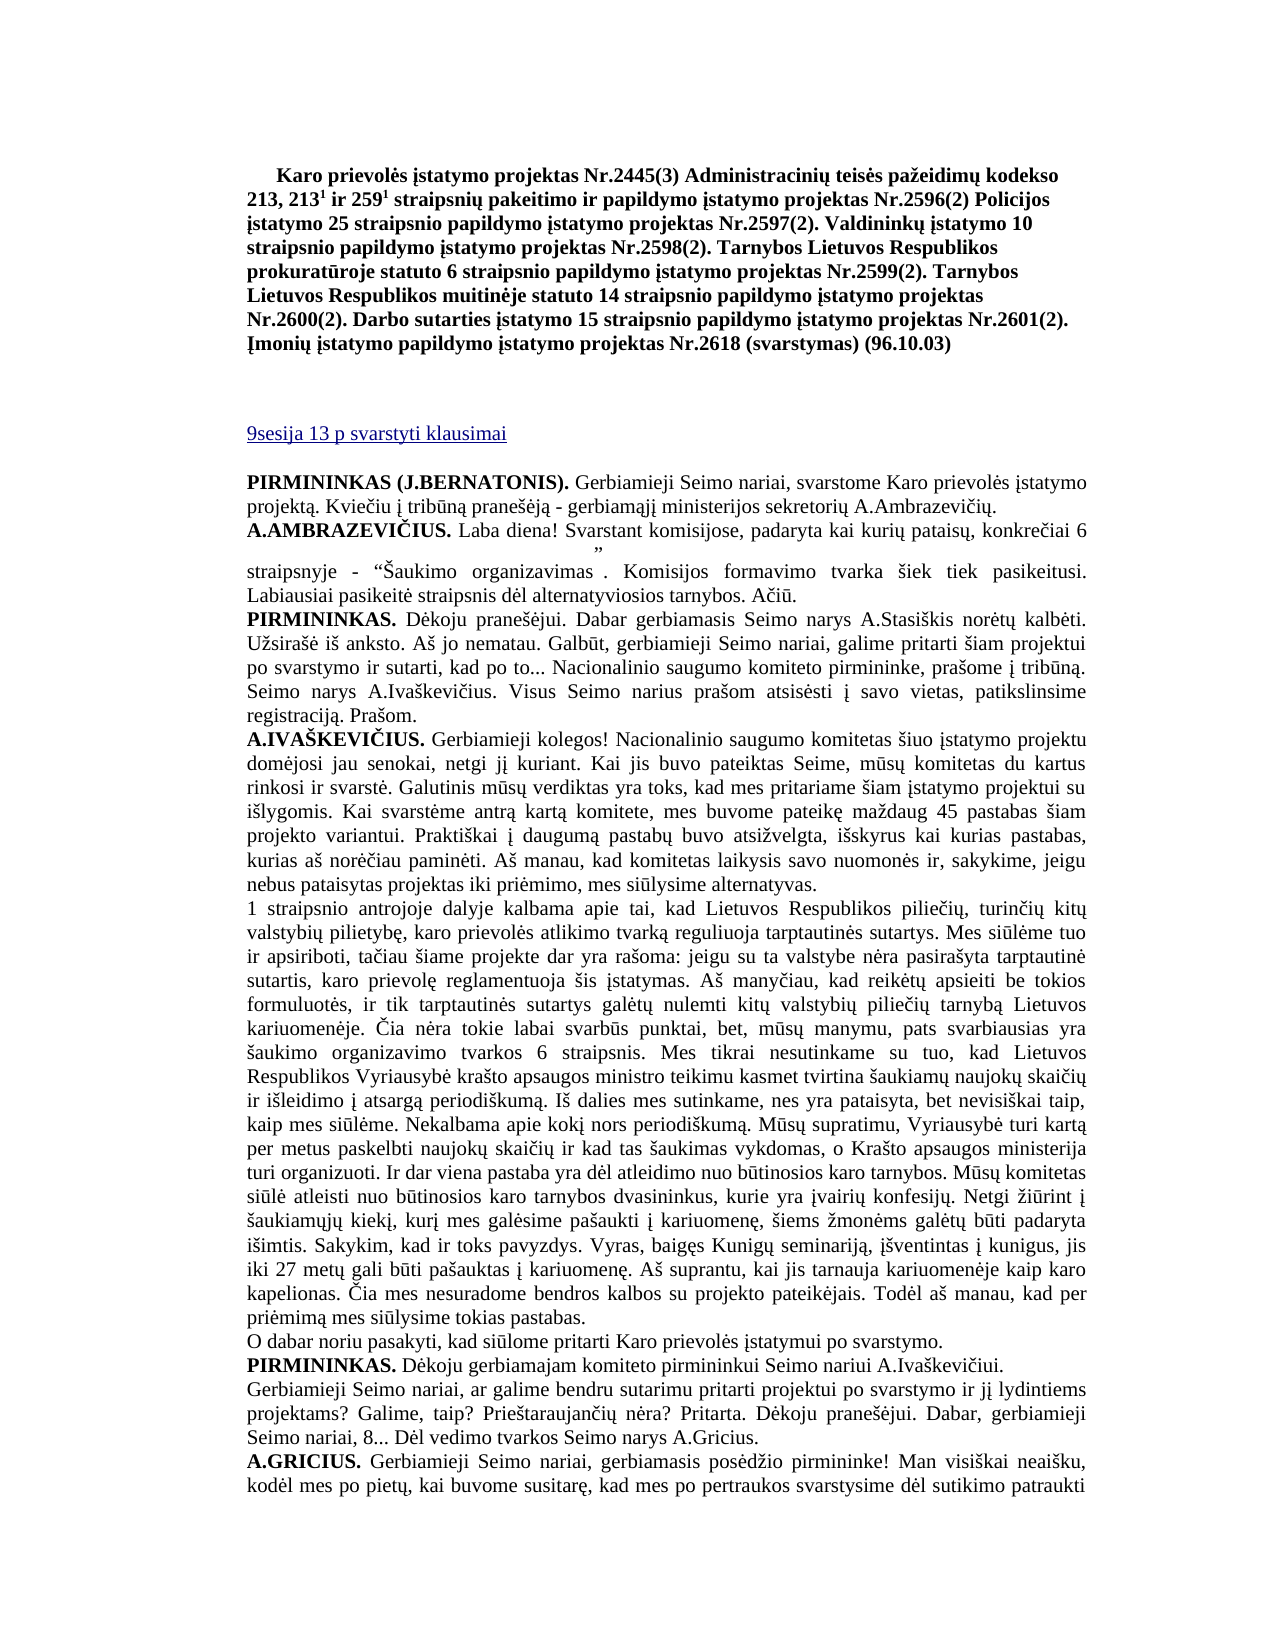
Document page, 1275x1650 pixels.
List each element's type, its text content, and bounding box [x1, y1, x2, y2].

text Karo prievolės įstatymo projektas Nr.2445(3) Administracinių teisės pažeidimų kodekso 213, 2131 ir 2591 straipsnių pakeitimo ir papildymo įstatymo projektas Nr.2596(2) Policijos įstatymo 25 straipsnio papildymo įstatymo projektas Nr.2597(2). Valdininkų įstatymo 10 straipsnio papildymo įstatymo projektas Nr.2598(2). Tarnybos Lietuvos Respublikos prokuratūroje statuto 6 straipsnio papildymo įstatymo projektas Nr.2599(2). Tarnybos Lietuvos Respublikos muitinėje statuto 14 straipsnio papildymo įstatymo projektas Nr.2600(2). Darbo sutarties įstatymo 15 straipsnio papildymo įstatymo projektas Nr.2601(2). Įmonių įstatymo papildymo įstatymo projektas Nr.2618 (svarstymas) (96.10.03) [247, 162, 1087, 355]
text Gerbiamieji Seimo nariai, ar galime bendru sutarimu pritarti projektui po svarstymo ir jį lydintiems projektams? Galime, taip? Prieštaraujančių nėra? Pritarta. Dėkoju pranešėjui. Dabar, gerbiamieji Seimo nariai, 8... Dėl vedimo tvarkos Seimo narys A.Gricius. [247, 1377, 1087, 1449]
text PIRMININKAS (J.BERNATONIS). Gerbiamieji Seimo nariai, svarstome Karo prievolės įstatymo projektą. Kviečiu į tribūną pranešėją - gerbiamąjį ministerijos sekretorių A.Ambrazevičių. [247, 470, 1087, 518]
text A.GRICIUS. Gerbiamieji Seimo nariai, gerbiamasis posėdžio pirmininke! Man visiškai neaišku, kodėl mes po pietų, kai buvome susitarę, kad mes po pertraukos svarstysime dėl sutikimo patraukti [247, 1449, 1087, 1497]
text O dabar noriu pasakyti, kad siūlome pritarti Karo prievolės įstatymui po svarstymo. [247, 1329, 1087, 1353]
text PIRMININKAS. Dėkoju pranešėjui. Dabar gerbiamasis Seimo narys A.Stasiškis norėtų kalbėti. Užsirašė iš anksto. Aš jo nematau. Galbūt, gerbiamieji Seimo nariai, galime pritarti šiam projektui po svarstymo ir sutarti, kad po to... Nacionalinio saugumo komiteto pirmininke, prašome į tribūną. Seimo narys A.Ivaškevičius. Visus Seimo narius prašom atsisėsti į savo vietas, patikslinsime registraciją. Prašom. [247, 607, 1087, 727]
text A.AMBRAZEVIČIUS. Laba diena! Svarstant komisijose, padaryta kai kurių pataisų, konkrečiai 6 straipsnyje - “Šaukimo organizavimas”. Komisijos formavimo tvarka šiek tiek pasikeitusi. Labiausiai pasikeitė straipsnis dėl alternatyviosios tarnybos. Ačiū. [247, 518, 1087, 607]
text 1 straipsnio antrojoje dalyje kalbama apie tai, kad Lietuvos Respublikos piliečių, turinčių kitų valstybių pilietybę, karo prievolės atlikimo tvarką reguliuoja tarptautinės sutartys. Mes siūlėme tuo ir apsiriboti, tačiau šiame projekte dar yra rašoma: jeigu su ta valstybe nėra pasirašyta tarptautinė sutartis, karo prievolę reglamentuoja šis įstatymas. Aš manyčiau, kad reikėtų apsieiti be tokios formuluotės, ir tik tarptautinės sutartys galėtų nulemti kitų valstybių piliečių tarnybą Lietuvos kariuomenėje. Čia nėra tokie labai svarbūs punktai, bet, mūsų manymu, pats svarbiausias yra šaukimo organizavimo tvarkos 6 straipsnis. Mes tikrai nesutinkame su tuo, kad Lietuvos Respublikos Vyriausybė krašto apsaugos ministro teikimu kasmet tvirtina šaukiamų naujokų skaičių ir išleidimo į atsargą periodiškumą. Iš dalies mes sutinkame, nes yra pataisyta, bet nevisiškai taip, kaip mes siūlėme. Nekalbama apie kokį nors periodiškumą. Mūsų supratimu, Vyriausybė turi kartą per metus paskelbti naujokų skaičių ir kad tas šaukimas vykdomas, o Krašto apsaugos ministerija turi organizuoti. Ir dar viena pastaba yra dėl atleidimo nuo būtinosios karo tarnybos. Mūsų komitetas siūlė atleisti nuo būtinosios karo tarnybos dvasininkus, kurie yra įvairių konfesijų. Netgi žiūrint į šaukiamųjų kiekį, kurį mes galėsime pašaukti į kariuomenę, šiems žmonėms galėtų būti padaryta išimtis. Sakykim, kad ir toks pavyzdys. Vyras, baigęs Kunigų seminariją, įšventintas į kunigus, jis iki 27 metų gali būti pašauktas į kariuomenę. Aš suprantu, kai jis tarnauja kariuomenėje kaip karo kapelionas. Čia mes nesuradome bendros kalbos su projekto pateikėjais. Todėl aš manau, kad per priėmimą mes siūlysime tokias pastabas. [247, 896, 1087, 1329]
text A.IVAŠKEVIČIUS. Gerbiamieji kolegos! Nacionalinio saugumo komitetas šiuo įstatymo projektu domėjosi jau senokai, netgi jį kuriant. Kai jis buvo pateiktas Seime, mūsų komitetas du kartus rinkosi ir svarstė. Galutinis mūsų verdiktas yra toks, kad mes pritariame šiam įstatymo projektui su išlygomis. Kai svarstėme antrą kartą komitete, mes buvome pateikę maždaug 45 pastabas šiam projekto variantui. Praktiškai į daugumą pastabų buvo atsižvelgta, išskyrus kai kurias pastabas, kurias aš norėčiau paminėti. Aš manau, kad komitetas laikysis savo nuomonės ir, sakykime, jeigu nebus pataisytas projektas iki priėmimo, mes siūlysime alternatyvas. [247, 727, 1087, 896]
text 9sesija 13 p svarstyti klausimai [247, 421, 1087, 445]
text PIRMININKAS. Dėkoju gerbiamajam komiteto pirmininkui Seimo nariui A.Ivaškevičiui. [247, 1353, 1087, 1377]
